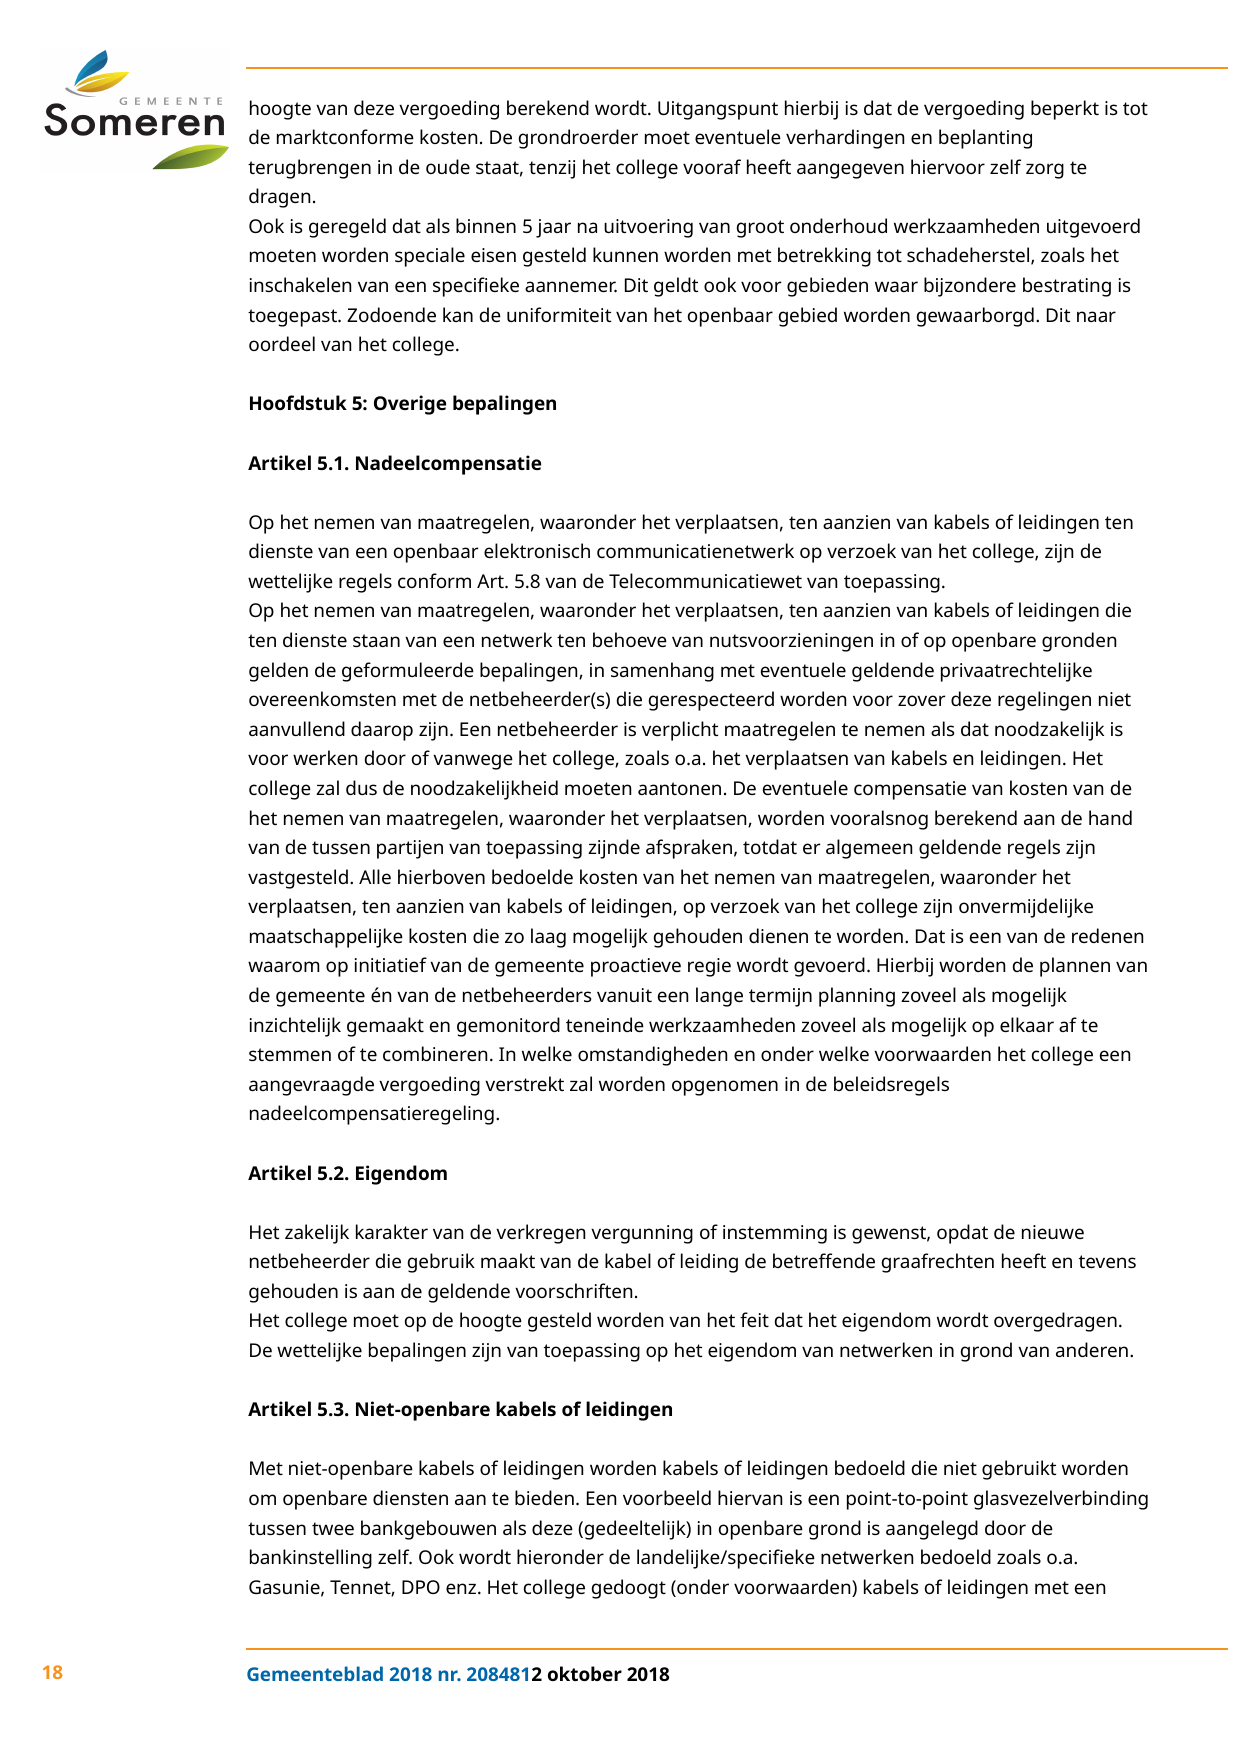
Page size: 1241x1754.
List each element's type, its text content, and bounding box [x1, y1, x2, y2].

text Het college moet op de hoogte gesteld worden van het feit dat het eigendom wordt overgedragen. De wettelijke bepalingen zijn van toepassing op het eigendom van netwerken in grond van anderen. [248, 1308, 1152, 1363]
text Op het nemen van maatregelen, waaronder het verplaatsen, ten aanzien van kabels of leidingen die ten dienste staan van een netwerk ten behoeve van nutsvoorzieningen in of op openbare gronden gelden de geformuleerde bepalingen, in samenhang met eventuele geldende privaatrechtelijke overeenkomsten met de netbeheerder(s) die gerespecteerd worden voor zover deze regelingen niet aanvullend daarop zijn. Een netbeheerder is verplicht maatregelen te nemen als dat noodzakelijk is voor werken door of vanwege het college, zoals o.a. het verplaatsen van kabels en leidingen. Het college zal dus de noodzakelijkheid moeten aantonen. De eventuele compensatie van kosten van de het nemen van maatregelen, waaronder het verplaatsen, worden vooralsnog berekend aan de hand van de tussen partijen van toepassing zijnde afspraken, totdat er algemeen geldende regels zijn vastgesteld. Alle hierboven bedoelde kosten van het nemen van maatregelen, waaronder het verplaatsen, ten aanzien van kabels of leidingen, op verzoek van het college zijn onvermijdelijke maatschappelijke kosten die zo laag mogelijk gehouden dienen te worden. Dat is een van de redenen waarom op initiatief van de gemeente proactieve regie wordt gevoerd. Hierbij worden de plannen van de gemeente én van de netbeheerders vanuit een lange termijn planning zoveel als mogelijk inzichtelijk gemaakt en gemonitord teneinde werkzaamheden zoveel als mogelijk op elkaar af te stemmen of te combineren. In welke omstandigheden en onder welke voorwaarden het college een aangevraagde vergoeding verstrekt zal worden opgenomen in de beleidsregels nadeelcompensatieregeling. [248, 598, 1152, 1126]
text Artikel 5.1. Nadeelcompensatie [248, 450, 1152, 476]
text Op het nemen van maatregelen, waaronder het verplaatsen, ten aanzien van kabels of leidingen ten dienste van een openbaar elektronisch communicatienetwerk op verzoek van het college, zijn de wettelijke regels conform Art. 5.8 van de Telecommunicatiewet van toepassing. [248, 509, 1152, 594]
text Artikel 5.2. Eigendom [248, 1160, 1152, 1186]
text Artikel 5.3. Niet-openbare kabels of leidingen [248, 1396, 1152, 1422]
text Met niet-openbare kabels of leidingen worden kabels of leidingen bedoeld die niet gebruikt worden om openbare diensten aan te bieden. Een voorbeeld hiervan is een point-to-point glasvezelverbinding tussen twee bankgebouwen als deze (gedeeltelijk) in openbare grond is aangelegd door de bankinstelling zelf. Ook wordt hieronder de landelijke/specifieke netwerken bedoeld zoals o.a. Gasunie, Tennet, DPO enz. Het college gedoogt (onder voorwaarden) kabels of leidingen met een [248, 1456, 1152, 1600]
picture [41, 47, 231, 172]
text Het zakelijk karakter van de verkregen vergunning of instemming is gewenst, opdat de nieuwe netbeheerder die gebruik maakt van de kabel of leiding de betreffende graafrechten heeft en tevens gehouden is aan de geldende voorschriften. [248, 1219, 1152, 1304]
text Hoofdstuk 5: Overige bepalingen [248, 391, 1152, 416]
text hoogte van deze vergoeding berekend wordt. Uitgangspunt hierbij is dat de vergoeding beperkt is tot de marktconforme kosten. De grondroerder moet eventuele verhardingen en beplanting terugbrengen in de oude staat, tenzij het college vooraf heeft aangegeven hiervoor zelf zorg te dragen. [248, 95, 1152, 209]
text Ook is geregeld dat als binnen 5 jaar na uitvoering van groot onderhoud werkzaamheden uitgevoerd moeten worden speciale eisen gesteld kunnen worden met betrekking tot schadeherstel, zoals het inschakelen van een specifieke aannemer. Dit geldt ook voor gebieden waar bijzondere bestrating is toegepast. Zodoende kan de uniformiteit van het openbaar gebied worden gewaarborgd. Dit naar oordeel van het college. [248, 213, 1152, 357]
